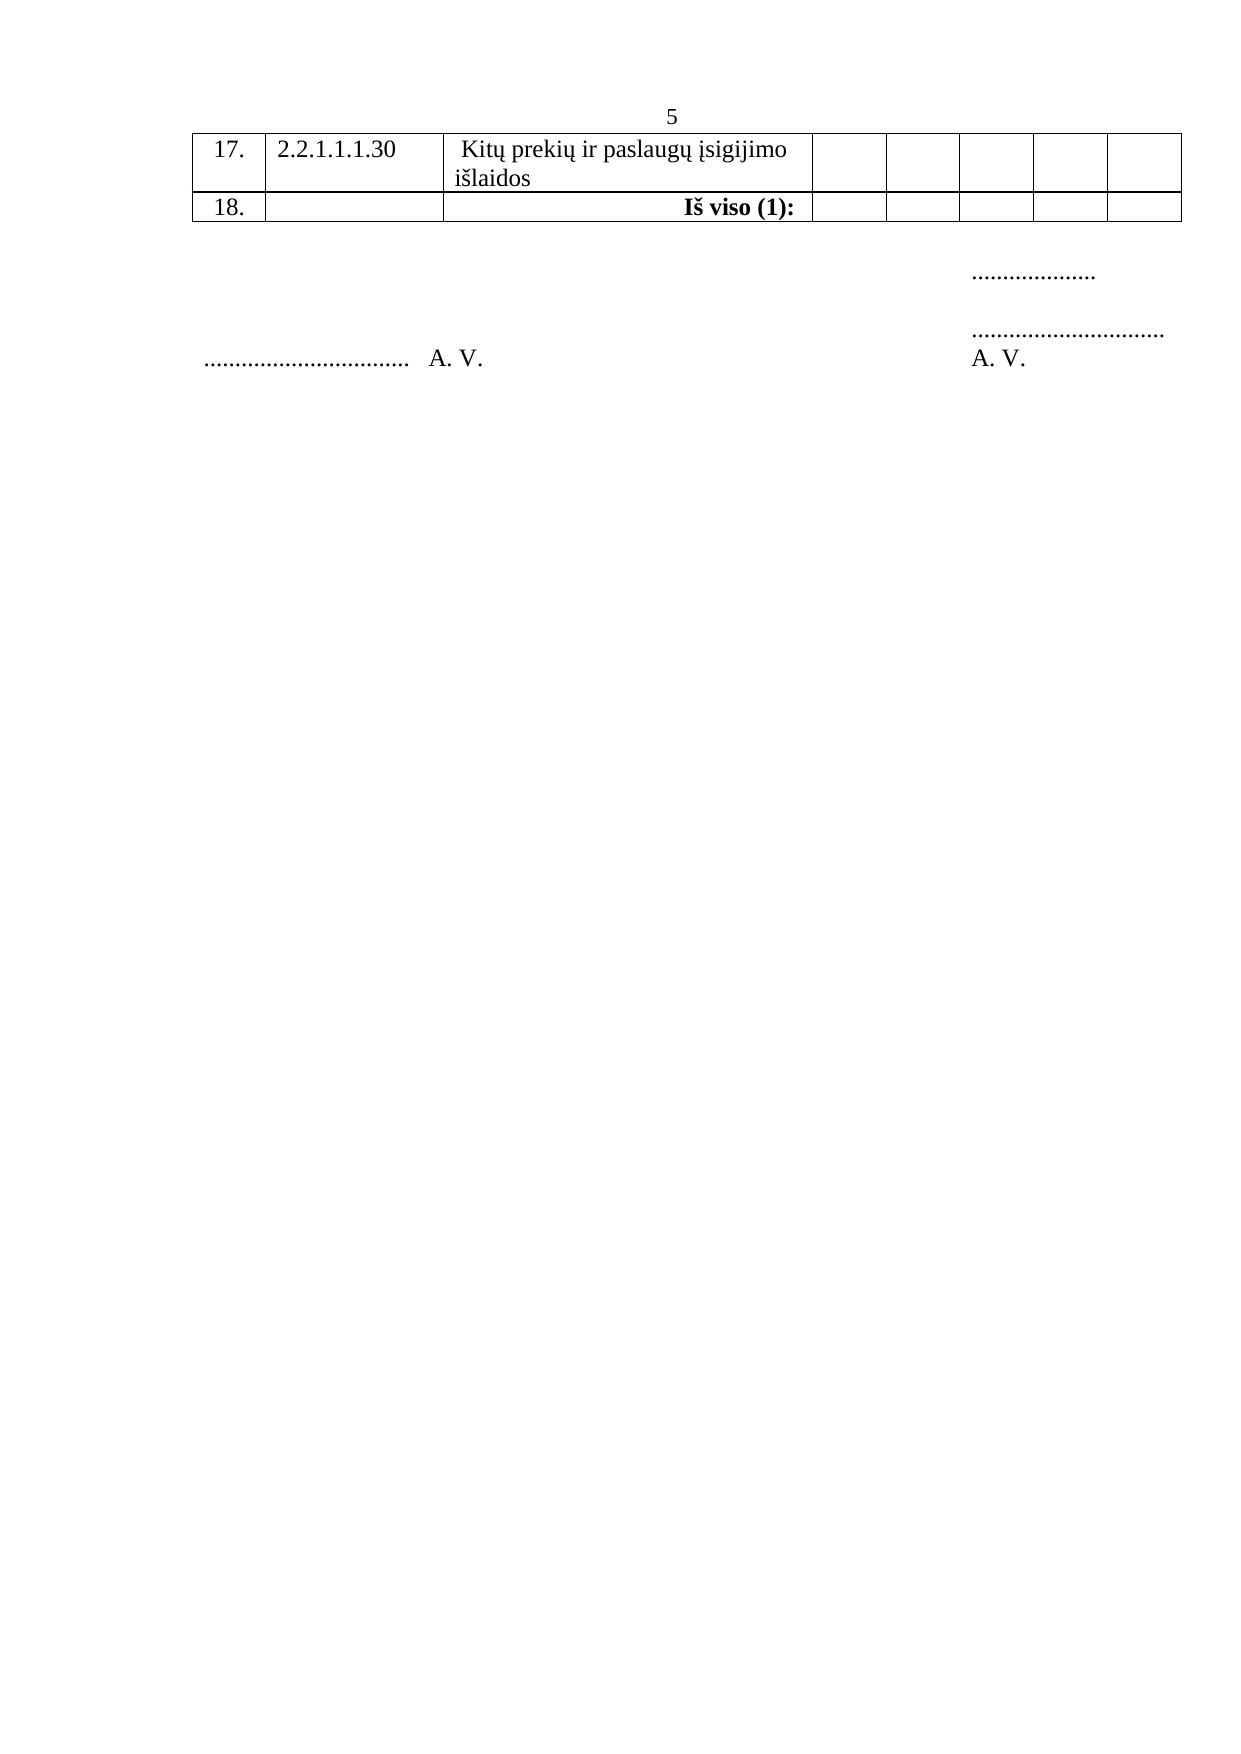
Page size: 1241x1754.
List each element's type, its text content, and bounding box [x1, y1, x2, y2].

table_cell [1108, 222, 1181, 251]
table_cell 18. [193, 193, 265, 221]
table_cell .................... [960, 251, 1107, 285]
table_cell Kitų prekių ir paslaugų įsigijimo išlaidos [444, 134, 812, 191]
table_cell [192, 285, 812, 314]
table_cell [887, 193, 959, 221]
table_cell [266, 222, 443, 251]
table_cell [1108, 251, 1181, 285]
table_cell Iš viso (1): [444, 193, 812, 221]
table_cell [192, 222, 266, 251]
table_cell [1108, 134, 1181, 191]
table_cell [886, 251, 960, 285]
table_cell [1108, 193, 1181, 221]
table_cell [443, 222, 812, 251]
table_cell [813, 134, 886, 191]
table_cell [1034, 222, 1107, 251]
table_cell [960, 285, 1034, 314]
table_cell ................................. A. V. [192, 314, 812, 371]
table_cell [960, 134, 1033, 191]
table_cell [960, 193, 1033, 221]
table_cell [886, 222, 960, 251]
table_cell [812, 314, 886, 371]
table_cell [1034, 193, 1107, 221]
table_cell [1034, 285, 1107, 314]
table_cell [887, 134, 959, 191]
table_cell [812, 222, 886, 251]
table_cell [192, 251, 812, 285]
table_cell [266, 193, 443, 221]
table_cell 2.2.1.1.1.30 [266, 134, 443, 191]
table_cell [812, 285, 886, 314]
table_cell [813, 193, 886, 221]
table_cell [1034, 134, 1107, 191]
table_cell [1108, 285, 1181, 314]
table_cell 17. [193, 134, 265, 191]
table_cell [960, 222, 1034, 251]
table_cell [886, 314, 960, 371]
table_cell [886, 285, 960, 314]
table_cell [812, 251, 886, 285]
table_cell ............................... A. V. [960, 314, 1181, 371]
